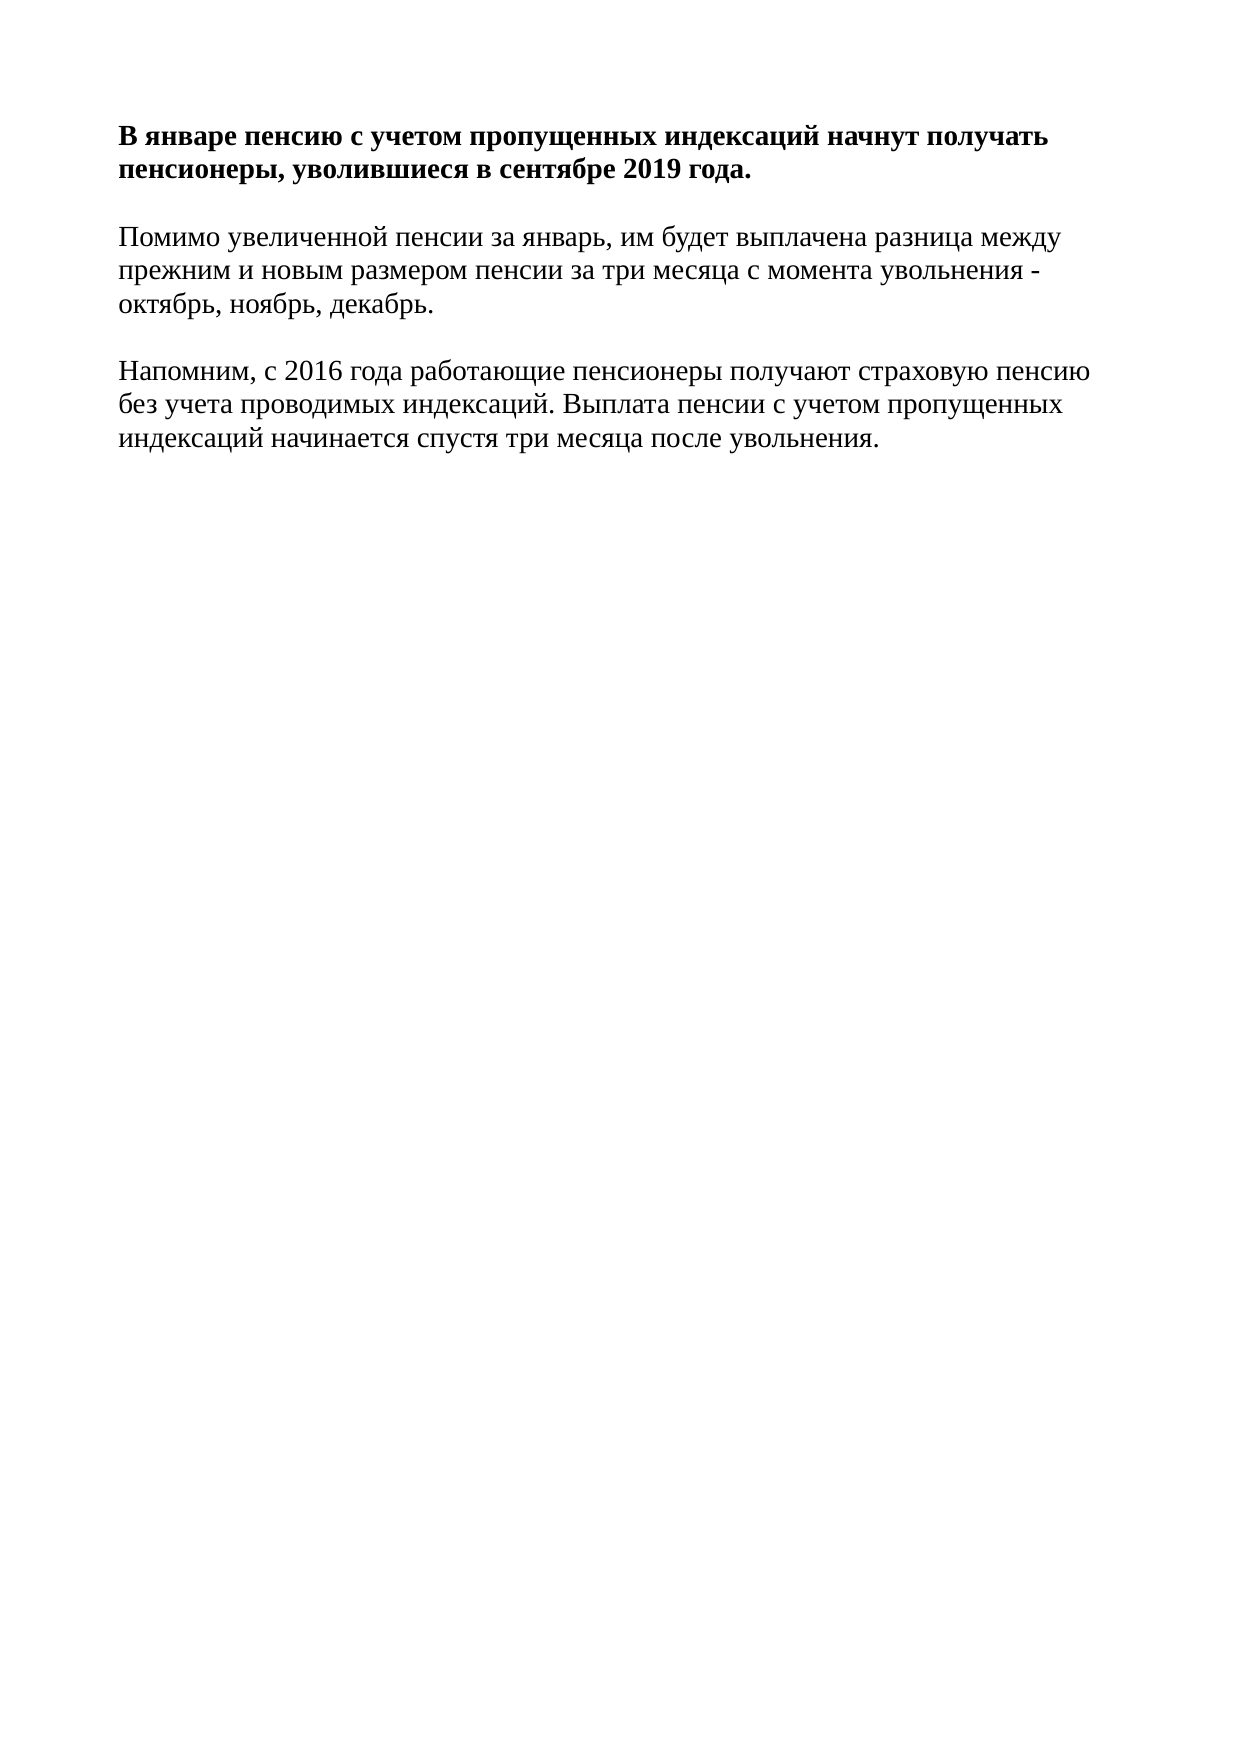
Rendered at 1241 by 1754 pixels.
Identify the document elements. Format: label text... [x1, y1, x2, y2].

text В январе пенсию с учетом пропущенных индексаций начнут получать пенсионеры, уволившиеся в сентябре 2019 года. [118, 118, 1122, 185]
text Помимо увеличенной пенсии за январь, им будет выплачена разница между прежним и новым размером пенсии за три месяца с момента увольнения - октябрь, ноябрь, декабрь. Напомним, с 2016 года работающие пенсионеры получают страховую пенсию без учета проводимых индексаций. Выплата пенсии с учетом пропущенных индексаций начинается спустя три месяца после увольнения. [118, 219, 1122, 453]
